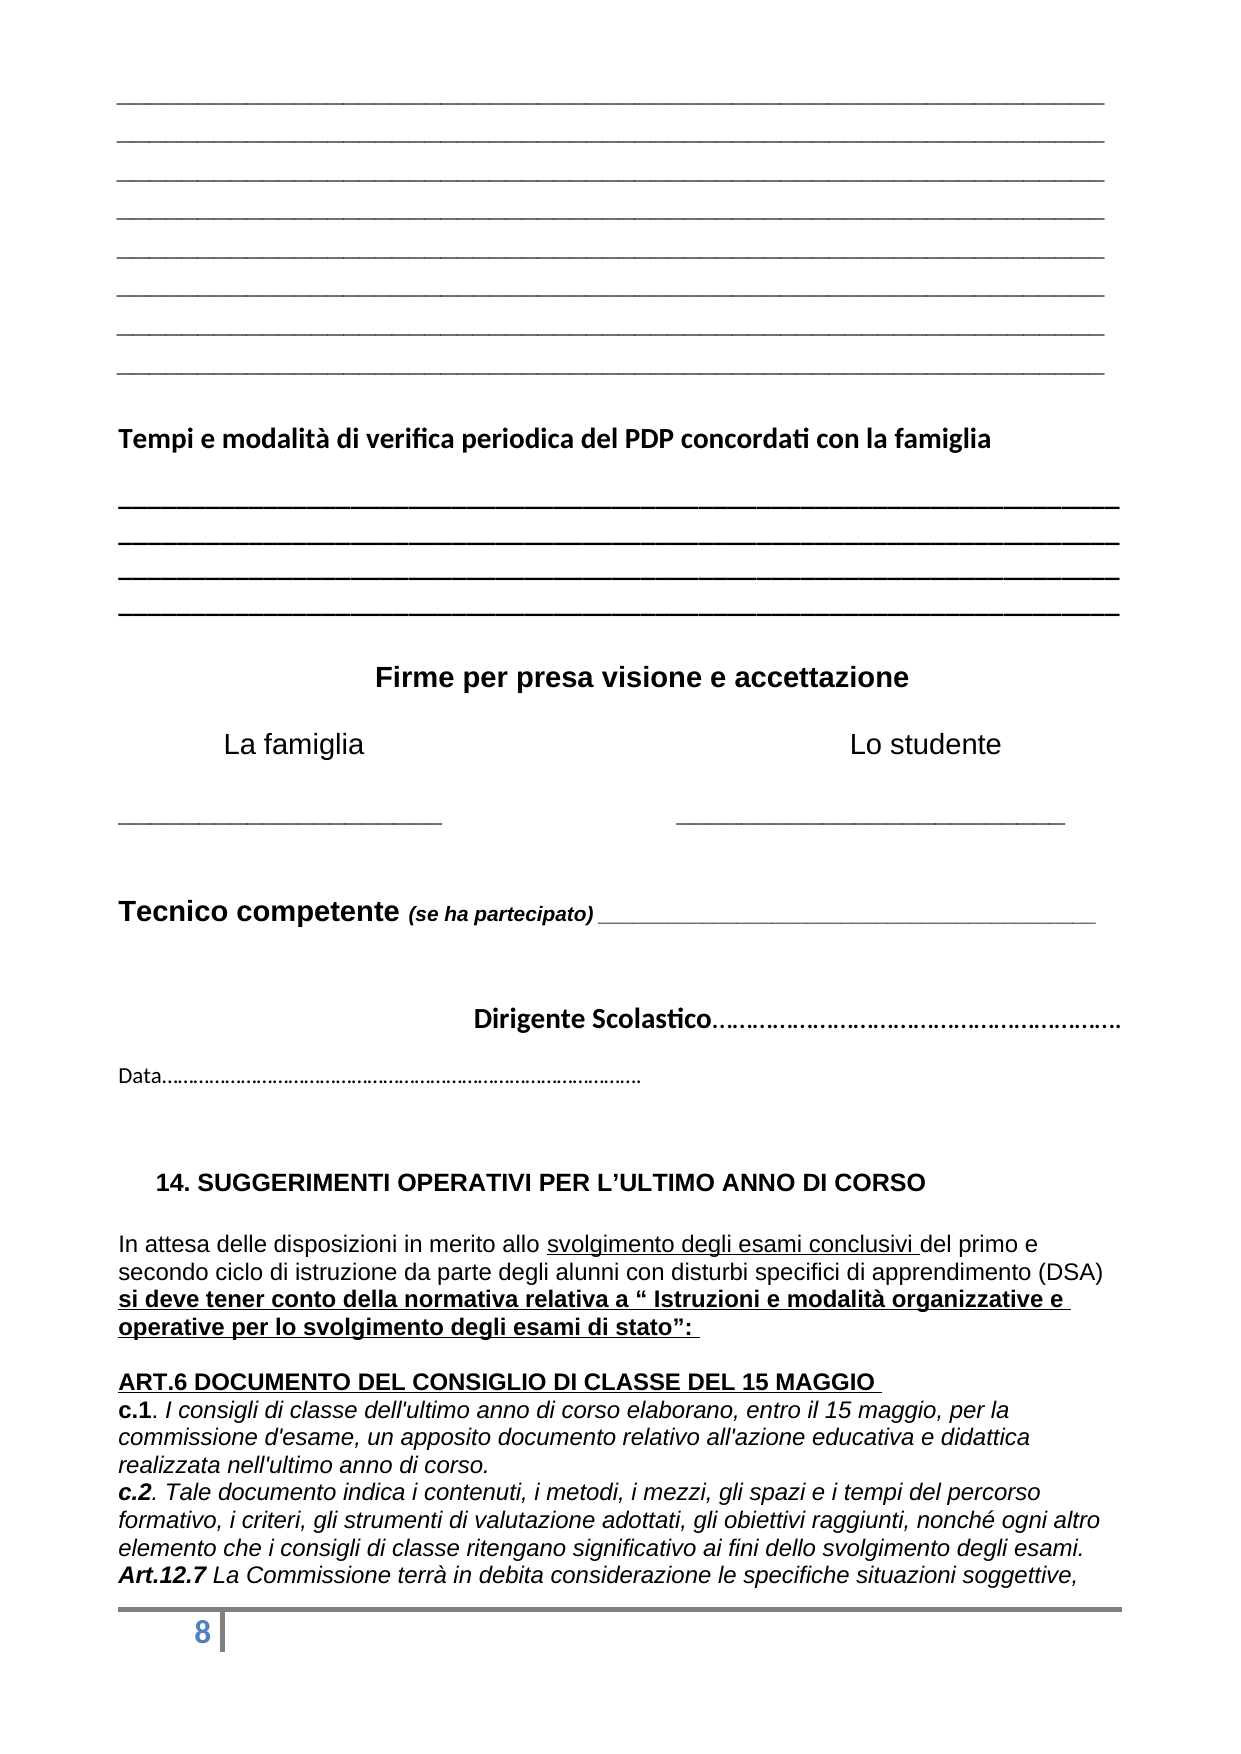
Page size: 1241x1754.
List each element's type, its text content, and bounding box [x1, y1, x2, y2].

text Dirigente Scolastico……………………………………………………. [118, 1000, 1122, 1035]
text In attesa delle disposizioni in merito allo svolgimento degli esami conclusivi del primo e secondo ciclo di istruzione da parte degli alunni con disturbi specifici di apprendimento (DSA) si deve tener conto della normativa relativa a “ Istruzioni e modalità organizzative e operative per lo svolgimento degli esami di stato”: [118, 1230, 1122, 1340]
text ART.6 DOCUMENTO DEL CONSIGLIO DI CLASSE DEL 15 MAGGIO [118, 1368, 1122, 1396]
text ____________________________________________________________________________________________________________________________________________________________________________________________________________________________________________________________________________________ [118, 477, 1122, 619]
text Art.12.7 La Commissione terrà in debita considerazione le specifiche situazioni soggettive, [118, 1561, 1122, 1589]
text c.2. Tale documento indica i contenuti, i metodi, i mezzi, gli spazi e i tempi del percorso formativo, i criteri, gli strumenti di valutazione adottati, gli obiettivi raggiunti, nonché ogni altro elemento che i consigli di classe ritengano significativo ai fini dello svolgimento degli esami. [118, 1478, 1122, 1561]
text ________________________________________________________________________________________________________________________________________________________________________________________________________________________________________________________________________________________________________________________________________________________________________________________________________________________________________________________________________________________________________ [118, 74, 1122, 377]
text Data………………………………………………………………………………. [118, 1062, 1122, 1089]
text Tecnico competente (se ha partecipato) ___________________________________________ [118, 894, 1122, 928]
text 14. SUGGERIMENTI OPERATIVI PER L’ULTIMO ANNO DI CORSO [156, 1168, 1122, 1196]
text c.1. I consigli di classe dell'ultimo anno di corso elaborano, entro il 15 maggio, per la commissione d'esame, un apposito documento relativo all'azione educativa e didattica realizzata nell'ultimo anno di corso. [118, 1396, 1122, 1478]
text Firme per presa visione e accettazione [162, 659, 1122, 693]
text La famiglia Lo studente [118, 727, 1122, 760]
text Tempi e modalità di verifica periodica del PDP concordati con la famiglia [118, 421, 1122, 456]
text ____________________ ________________________ [118, 794, 1122, 827]
